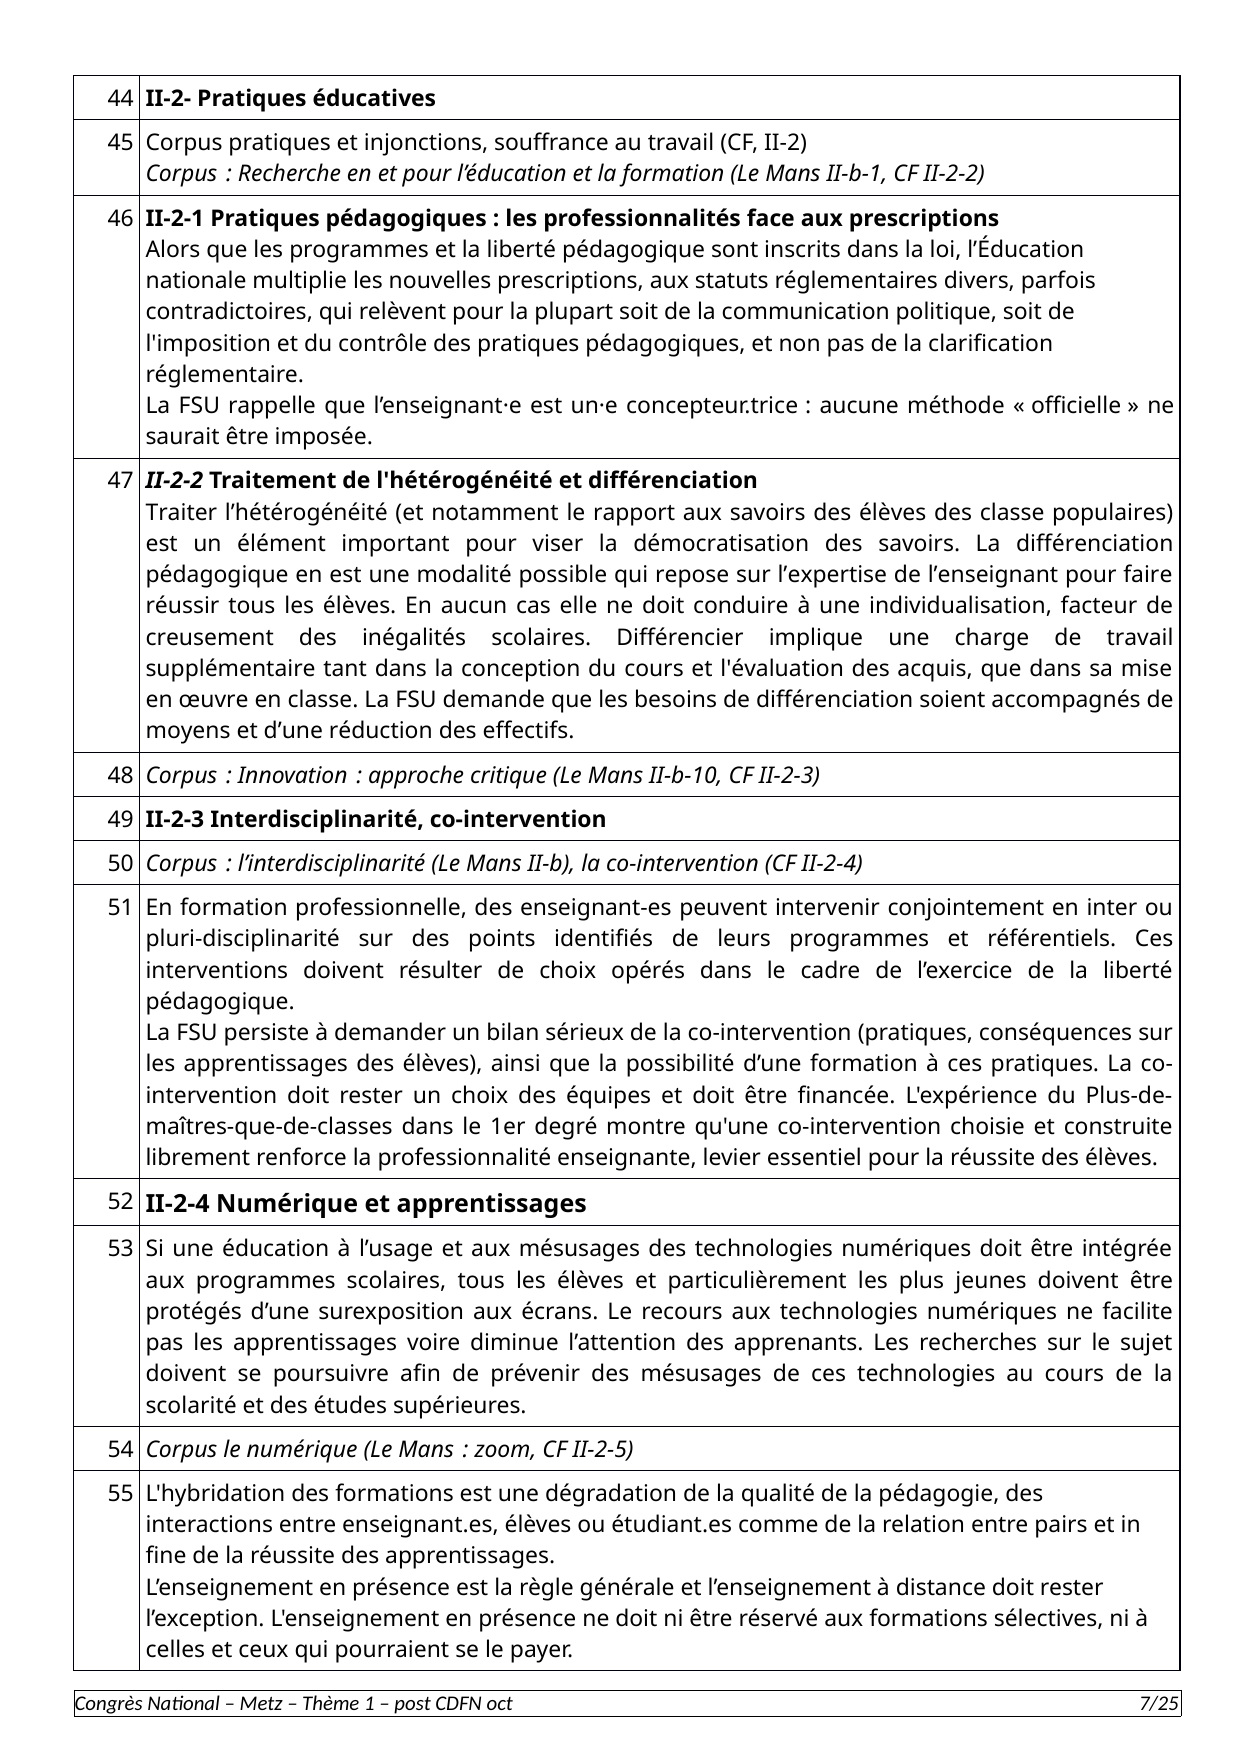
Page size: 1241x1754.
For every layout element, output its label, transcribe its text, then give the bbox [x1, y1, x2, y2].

table_cell L'hybridation des formations est une dégradation de la qualité de la pédagogie, des interactions entre enseignant.es, élèves ou étudiant.es comme de la relation entre pairs et in fine de la réussite des apprentissages. L’enseignement en présence est la règle générale et l’enseignement à distance doit rester l’exception. L'enseignement en présence ne doit ni être réservé aux formations sélectives, ni à celles et ceux qui pourraient se le payer. [140, 1471, 1179, 1670]
table_cell 51 [74, 885, 139, 1178]
table_cell Si une éducation à l’usage et aux mésusages des technologies numériques doit être intégrée aux programmes scolaires, tous les élèves et particulièrement les plus jeunes doivent être protégés d’une surexposition aux écrans. Le recours aux technologies numériques ne facilite pas les apprentissages voire diminue l’attention des apprenants. Les recherches sur le sujet doivent se poursuivre afin de prévenir des mésusages de ces technologies au cours de la scolarité et des études supérieures. [140, 1226, 1179, 1426]
table_cell II-2-1 Pratiques pédagogiques : les professionnalités face aux prescriptions Alors que les programmes et la liberté pédagogique sont inscrits dans la loi, l’Éducation nationale multiplie les nouvelles prescriptions, aux statuts réglementaires divers, parfois contradictoires, qui relèvent pour la plupart soit de la communication politique, soit de l'imposition et du contrôle des pratiques pédagogiques, et non pas de la clarification réglementaire. La FSU rappelle que l’enseignant·e est un·e concepteur.trice : aucune méthode « officielle » ne saurait être imposée. [140, 196, 1179, 457]
table_cell Corpus : l’interdisciplinarité (Le Mans II-b), la co-intervention (CF II-2-4) [140, 841, 1179, 884]
table_cell 46 [74, 196, 139, 457]
table_cell II-2-3 Interdisciplinarité, co-intervention [140, 797, 1179, 840]
table_cell 49 [74, 797, 139, 840]
table_cell 55 [74, 1471, 139, 1670]
table_cell 44 [74, 76, 139, 119]
table_cell 47 [74, 459, 139, 752]
table_cell Corpus pratiques et injonctions, souffrance au travail (CF, II-2) Corpus : Recherche en et pour l’éducation et la formation (Le Mans II-b-1, CF II-2-2) [140, 120, 1179, 194]
table_cell 52 [74, 1179, 139, 1225]
table_cell En formation professionnelle, des enseignant-es peuvent intervenir conjointement en inter ou pluri-disciplinarité sur des points identifiés de leurs programmes et référentiels. Ces interventions doivent résulter de choix opérés dans le cadre de l’exercice de la liberté pédagogique. La FSU persiste à demander un bilan sérieux de la co-intervention (pratiques, conséquences sur les apprentissages des élèves), ainsi que la possibilité d’une formation à ces pratiques. La co-intervention doit rester un choix des équipes et doit être financée. L'expérience du Plus-de-maîtres-que-de-classes dans le 1er degré montre qu'une co-intervention choisie et construite librement renforce la professionnalité enseignante, levier essentiel pour la réussite des élèves. [140, 885, 1179, 1178]
table_cell 54 [74, 1427, 139, 1470]
table_cell 53 [74, 1226, 139, 1426]
table_cell II-2- Pratiques éducatives [140, 76, 1179, 119]
table_cell Corpus le numérique (Le Mans : zoom, CF II-2-5) [140, 1427, 1179, 1470]
table_cell 48 [74, 753, 139, 796]
table_cell II-2-2 Traitement de l'hétérogénéité et différenciation Traiter l’hétérogénéité (et notamment le rapport aux savoirs des élèves des classe populaires) est un élément important pour viser la démocratisation des savoirs. La différenciation pédagogique en est une modalité possible qui repose sur l’expertise de l’enseignant pour faire réussir tous les élèves. En aucun cas elle ne doit conduire à une individualisation, facteur de creusement des inégalités scolaires. Différencier implique une charge de travail supplémentaire tant dans la conception du cours et l'évaluation des acquis, que dans sa mise en œuvre en classe. La FSU demande que les besoins de différenciation soient accompagnés de moyens et d’une réduction des effectifs. [140, 459, 1179, 752]
table_cell Corpus : Innovation : approche critique (Le Mans II-b-10, CF II-2-3) [140, 753, 1179, 796]
table_cell 45 [74, 120, 139, 194]
table_cell II-2-4 Numérique et apprentissages [140, 1179, 1179, 1225]
table_cell 50 [74, 841, 139, 884]
